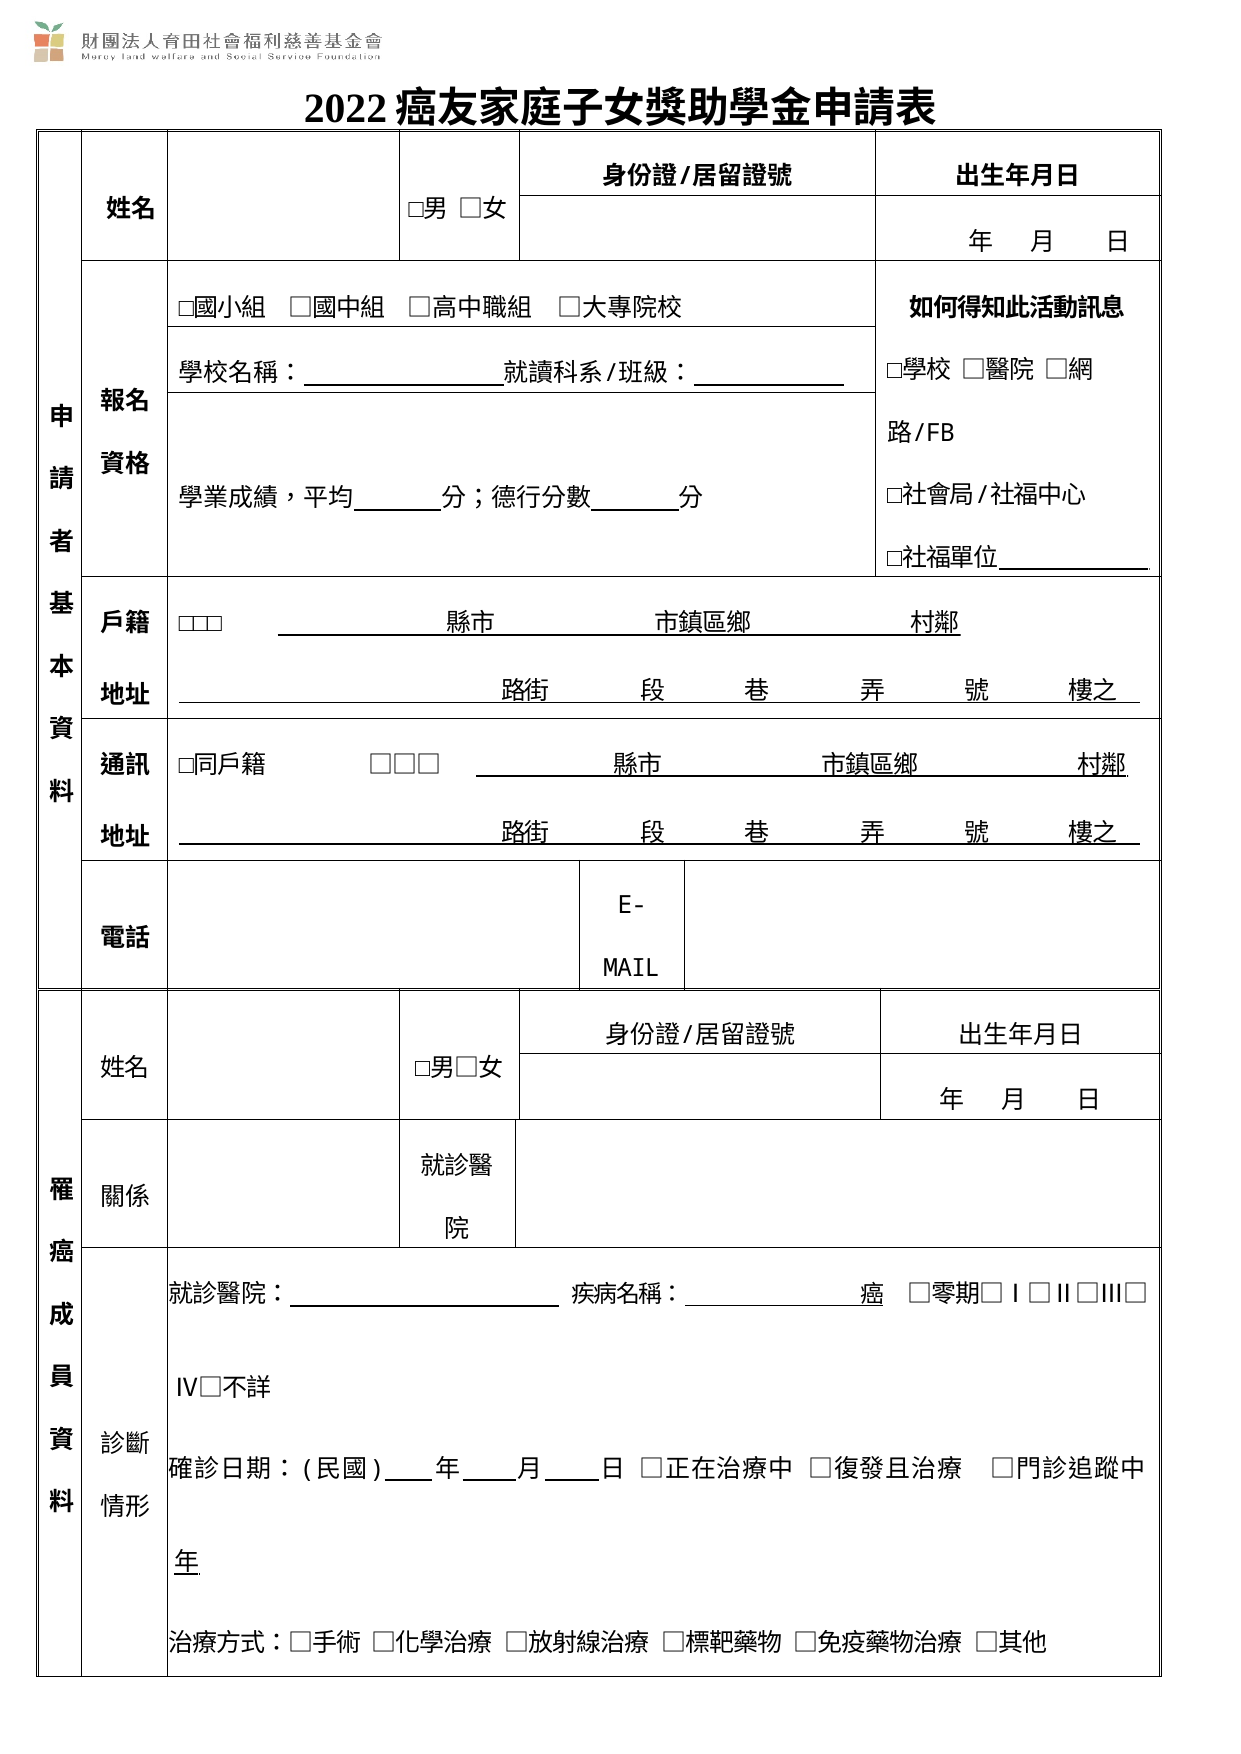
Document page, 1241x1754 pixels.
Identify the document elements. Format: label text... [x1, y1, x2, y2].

table_header □男 □女 [400, 132, 519, 260]
table_cell □國小組 □國中組 □高中職組 □大專院校 [168, 261, 875, 326]
table_cell [168, 861, 579, 988]
table_cell □男□女 [400, 991, 519, 1119]
table_cell 關係 [82, 1120, 167, 1247]
table_cell 報名資格 [82, 261, 167, 576]
table_header 姓名 [82, 132, 167, 260]
table_cell 就診醫院 [400, 1120, 515, 1247]
table_cell □□□ 縣市 市鎮區鄉 村鄰 路街 段 巷 弄 號 樓之 [168, 577, 1159, 718]
table_cell 診斷情形 [82, 1248, 167, 1676]
table_cell [516, 1120, 1159, 1247]
table_cell E-MAIL [580, 861, 684, 988]
table_cell 年 月 日 [881, 1054, 1159, 1119]
text 2022癌友家庭子女獎助學金申請表 [187, 63, 1053, 125]
table_cell 姓名 [82, 991, 167, 1119]
table_cell 學業成績，平均 分；德行分數 分 [168, 393, 875, 576]
table_cell 如何得知此活動訊息 □學校 □醫院 □網路/FB □社會局/社福中心 □社福單位 [876, 261, 1159, 576]
table_header 身份證/居留證號 [520, 132, 875, 195]
table_cell □同戶籍 □□□ 縣市 市鎮區鄉 村鄰 路街 段 巷 弄 號 樓之 [168, 719, 1159, 859]
table_cell [168, 991, 399, 1119]
table_cell [520, 196, 875, 260]
table_cell [685, 861, 1159, 988]
table_cell 就診醫院： 疾病名稱： 癌 □零期□Ⅰ□Ⅱ□Ⅲ□Ⅳ□不詳 確診日期：(民國) 年 月 日 □正在治療中 □復發且治療 □門診追蹤中 年 治療方式：□手術 □化學治療 □放射線治療 □標靶藥物 □免疫藥物治療 □其他 [168, 1248, 1159, 1676]
table_cell 通訊地址 [82, 719, 167, 859]
table_cell 身份證/居留證號 [520, 991, 880, 1053]
table_cell 罹癌成員資料 [39, 991, 81, 1676]
table_cell [168, 1120, 399, 1247]
table_cell [520, 1054, 880, 1119]
table_cell 出生年月日 [881, 991, 1159, 1053]
table_cell 電話 [82, 861, 167, 988]
table_cell 戶籍地址 [82, 577, 167, 718]
table_header 出生年月日 [876, 132, 1159, 195]
table_header 申請者基本資料 [39, 132, 81, 988]
table_cell 學校名稱： 就讀科系/班級： [168, 327, 875, 392]
table_header [168, 132, 399, 260]
table_cell 年 月 日 [876, 196, 1159, 260]
